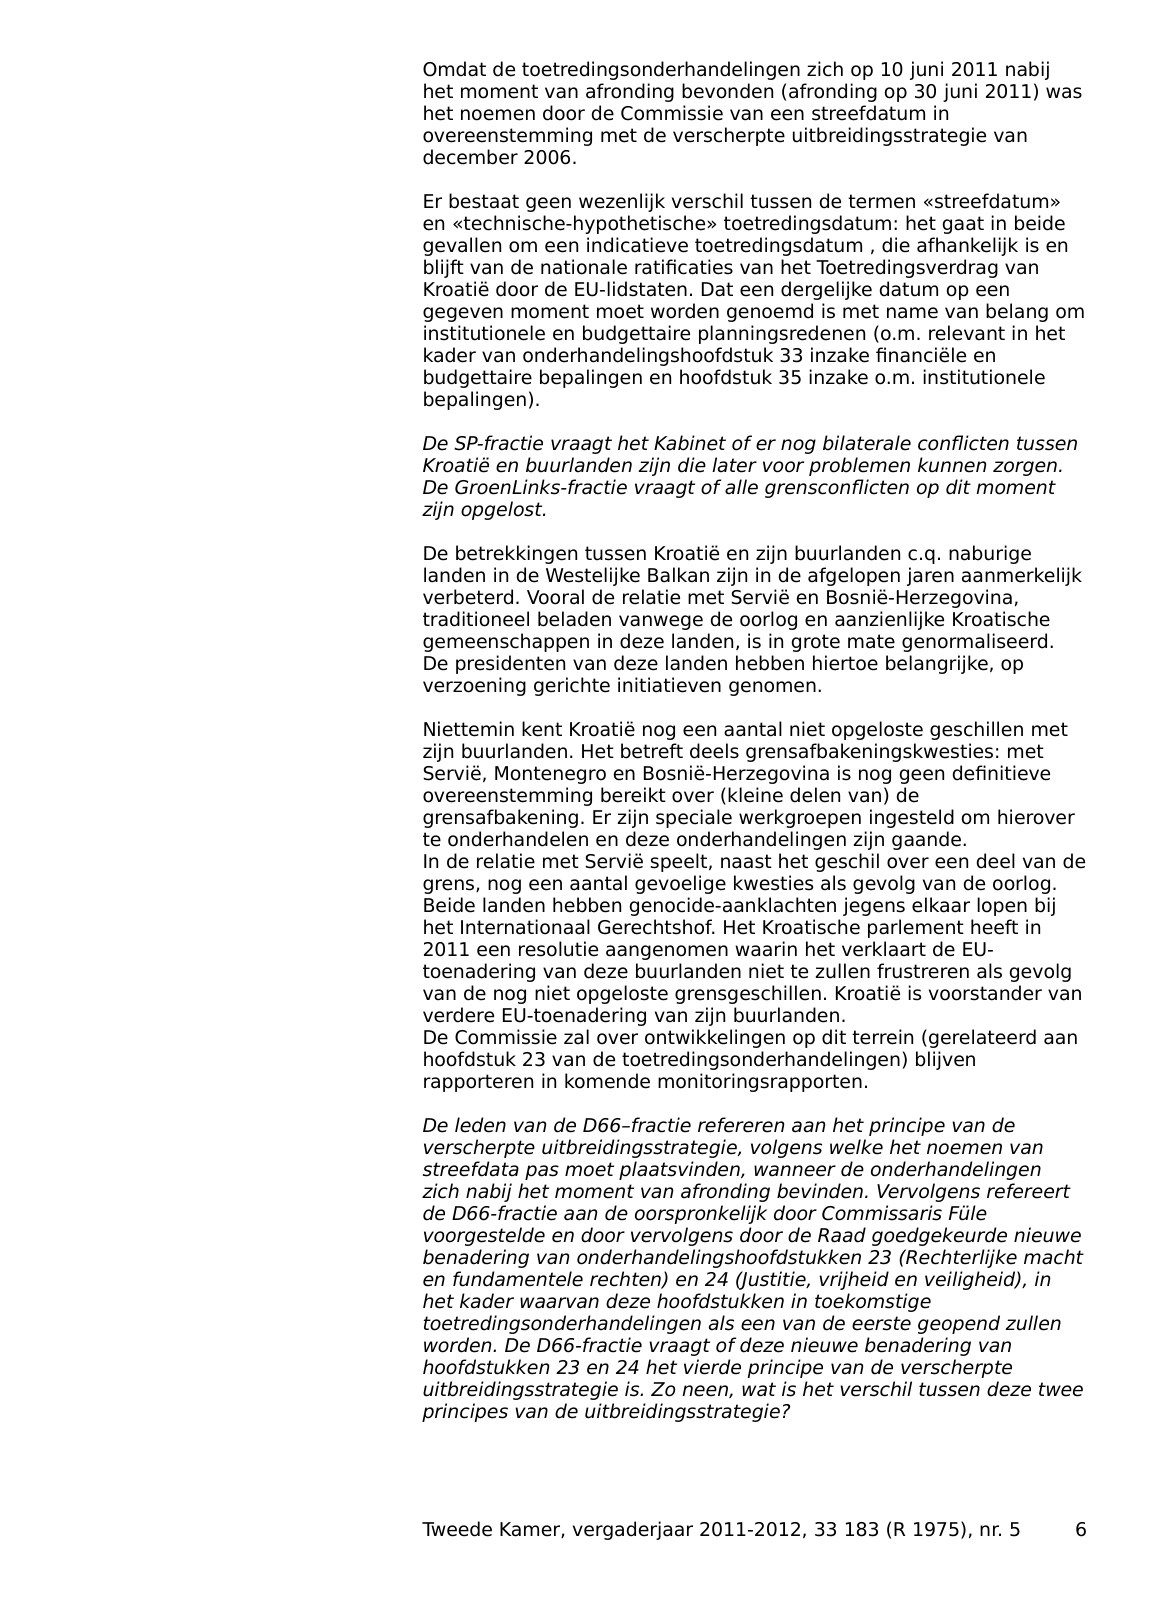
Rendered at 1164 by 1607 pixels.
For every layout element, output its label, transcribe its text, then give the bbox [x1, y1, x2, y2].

text In de relatie met Servië speelt, naast het geschil over een deel van de grens, nog een aantal gevoelige kwesties als gevolg van de oorlog. Beide landen hebben genocide-aanklachten jegens elkaar lopen bij het Internationaal Gerechtshof. Het Kroatische parlement heeft in 2011 een resolutie aangenomen waarin het verklaart de EU-toenadering van deze buurlanden niet te zullen frustreren als gevolg van de nog niet opgeloste grensgeschillen. Kroatië is voorstander van verdere EU-toenadering van zijn buurlanden. [422, 851, 1087, 1027]
text De Commissie zal over ontwikkelingen op dit terrein (gerelateerd aan hoofdstuk 23 van de toetredingsonderhandelingen) blijven rapporteren in komende monitoringsrapporten. [422, 1027, 1087, 1093]
text De betrekkingen tussen Kroatië en zijn buurlanden c.q. naburige landen in de Westelijke Balkan zijn in de afgelopen jaren aanmerkelijk verbeterd. Vooral de relatie met Servië en Bosnië-Herzegovina, traditioneel beladen vanwege de oorlog en aanzienlijke Kroatische gemeenschappen in deze landen, is in grote mate genormaliseerd. De presidenten van deze landen hebben hiertoe belangrijke, op verzoening gerichte initiatieven genomen. [422, 543, 1087, 697]
text De SP-fractie vraagt het Kabinet of er nog bilaterale conflicten tussen Kroatië en buurlanden zijn die later voor problemen kunnen zorgen. [422, 433, 1087, 477]
text Omdat de toetredingsonderhandelingen zich op 10 juni 2011 nabij het moment van afronding bevonden (afronding op 30 juni 2011) was het noemen door de Commissie van een streefdatum in overeenstemming met de verscherpte uitbreidingsstrategie van december 2006. [422, 59, 1087, 169]
text De leden van de D66–fractie refereren aan het principe van de verscherpte uitbreidingsstrategie, volgens welke het noemen van streefdata pas moet plaatsvinden, wanneer de onderhandelingen zich nabij het moment van afronding bevinden. Vervolgens refereert de D66-fractie aan de oorspronkelijk door Commissaris Füle voorgestelde en door vervolgens door de Raad goedgekeurde nieuwe benadering van onderhandelingshoofdstukken 23 (Rechterlijke macht en fundamentele rechten) en 24 (Justitie, vrijheid en veiligheid), in het kader waarvan deze hoofdstukken in toekomstige toetredingsonderhandelingen als een van de eerste geopend zullen worden. De D66-fractie vraagt of deze nieuwe benadering van hoofdstukken 23 en 24 het vierde principe van de verscherpte uitbreidingsstrategie is. Zo neen, wat is het verschil tussen deze twee principes van de uitbreidingsstrategie? [422, 1115, 1087, 1423]
text Er bestaat geen wezenlijk verschil tussen de termen «streefdatum» en «technische-hypothetische» toetredingsdatum: het gaat in beide gevallen om een indicatieve toetredingsdatum , die afhankelijk is en blijft van de nationale ratificaties van het Toetredingsverdrag van Kroatië door de EU-lidstaten. Dat een dergelijke datum op een gegeven moment moet worden genoemd is met name van belang om institutionele en budgettaire planningsredenen (o.m. relevant in het kader van onderhandelingshoofdstuk 33 inzake financiële en budgettaire bepalingen en hoofdstuk 35 inzake o.m. institutionele bepalingen). [422, 191, 1087, 411]
text De GroenLinks-fractie vraagt of alle grensconflicten op dit moment zijn opgelost. [422, 477, 1087, 521]
text Niettemin kent Kroatië nog een aantal niet opgeloste geschillen met zijn buurlanden. Het betreft deels grensafbakeningskwesties: met Servië, Montenegro en Bosnië-Herzegovina is nog geen definitieve overeenstemming bereikt over (kleine delen van) de grensafbakening. Er zijn speciale werkgroepen ingesteld om hierover te onderhandelen en deze onderhandelingen zijn gaande. [422, 719, 1087, 851]
